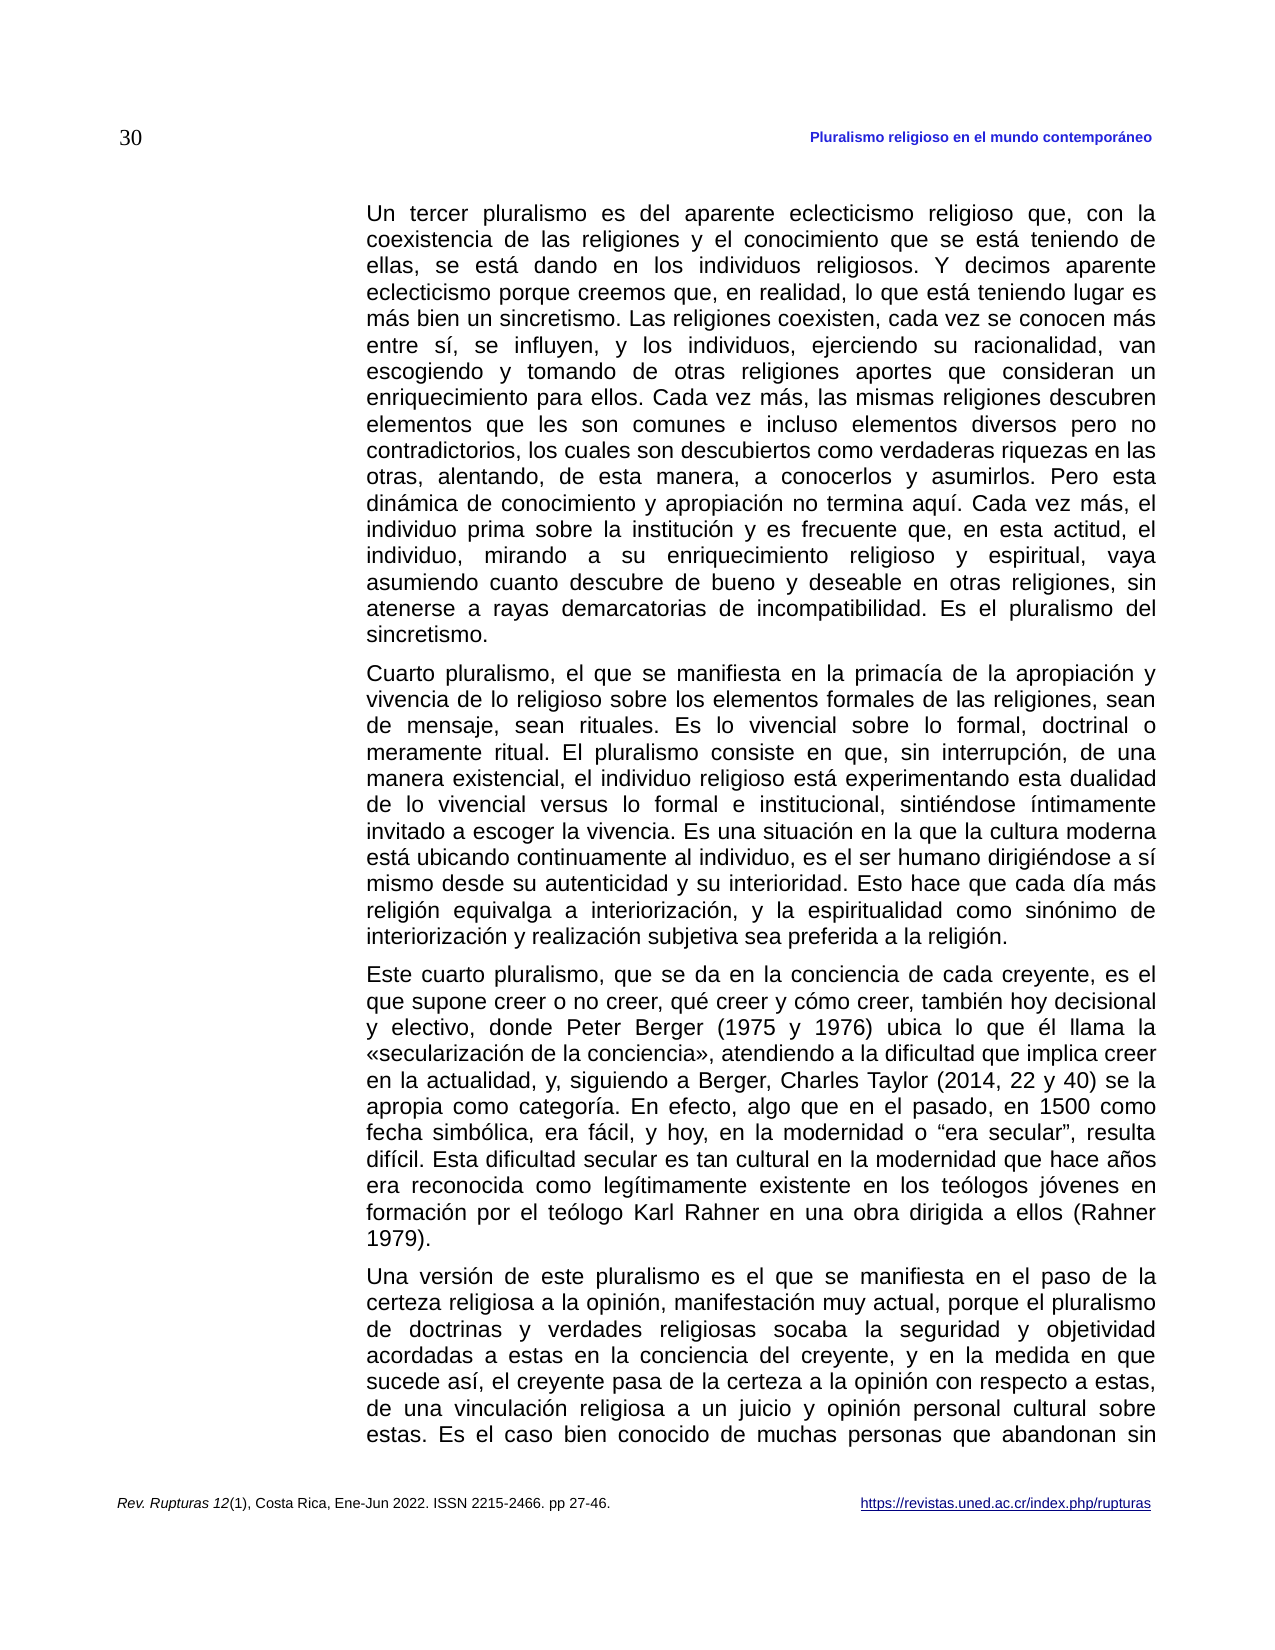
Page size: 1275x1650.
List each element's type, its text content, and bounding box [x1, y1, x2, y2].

text Un tercer pluralismo es del aparente eclecticismo religioso que, con la coexistencia de las religiones y el conocimiento que se está teniendo de ellas, se está dando en los individuos religiosos. Y decimos aparente eclecticismo porque creemos que, en realidad, lo que está teniendo lugar es más bien un sincretismo. Las religiones coexisten, cada vez se conocen más entre sí, se influyen, y los individuos, ejerciendo su racionalidad, van escogiendo y tomando de otras religiones aportes que consideran un enriquecimiento para ellos. Cada vez más, las mismas religiones descubren elementos que les son comunes e incluso elementos diversos pero no contradictorios, los cuales son descubiertos como verdaderas riquezas en las otras, alentando, de esta manera, a conocerlos y asumirlos. Pero esta dinámica de conocimiento y apropiación no termina aquí. Cada vez más, el individuo prima sobre la institución y es frecuente que, en esta actitud, el individuo, mirando a su enriquecimiento religioso y espiritual, vaya asumiendo cuanto descubre de bueno y deseable en otras religiones, sin atenerse a rayas demarcatorias de incompatibilidad. Es el pluralismo del sincretismo. [366, 200, 1157, 648]
text Este cuarto pluralismo, que se da en la conciencia de cada creyente, es el que supone creer o no creer, qué creer y cómo creer, también hoy decisional y electivo, donde Peter Berger (1975 y 1976) ubica lo que él llama la «secularización de la conciencia», atendiendo a la dificultad que implica creer en la actualidad, y, siguiendo a Berger, Charles Taylor (2014, 22 y 40) se la apropia como categoría. En efecto, algo que en el pasado, en 1500 como fecha simbólica, era fácil, y hoy, en la modernidad o “era secular”, resulta difícil. Esta dificultad secular es tan cultural en la modernidad que hace años era reconocida como legítimamente existente en los teólogos jóvenes en formación por el teólogo Karl Rahner en una obra dirigida a ellos (Rahner 1979). [366, 961, 1157, 1251]
text Cuarto pluralismo, el que se manifiesta en la primacía de la apropiación y vivencia de lo religioso sobre los elementos formales de las religiones, sean de mensaje, sean rituales. Es lo vivencial sobre lo formal, doctrinal o meramente ritual. El pluralismo consiste en que, sin interrupción, de una manera existencial, el individuo religioso está experimentando esta dualidad de lo vivencial versus lo formal e institucional, sintiéndose íntimamente invitado a escoger la vivencia. Es una situación en la que la cultura moderna está ubicando continuamente al individuo, es el ser humano dirigiéndose a sí mismo desde su autenticidad y su interioridad. Esto hace que cada día más religión equivalga a interiorización, y la espiritualidad como sinónimo de interiorización y realización subjetiva sea preferida a la religión. [366, 659, 1157, 949]
text Una versión de este pluralismo es el que se manifiesta en el paso de la certeza religiosa a la opinión, manifestación muy actual, porque el pluralismo de doctrinas y verdades religiosas socaba la seguridad y objetividad acordadas a estas en la conciencia del creyente, y en la medida en que sucede así, el creyente pasa de la certeza a la opinión con respecto a estas, de una vinculación religiosa a un juicio y opinión personal cultural sobre estas. Es el caso bien conocido de muchas personas que abandonan sin [366, 1263, 1157, 1447]
